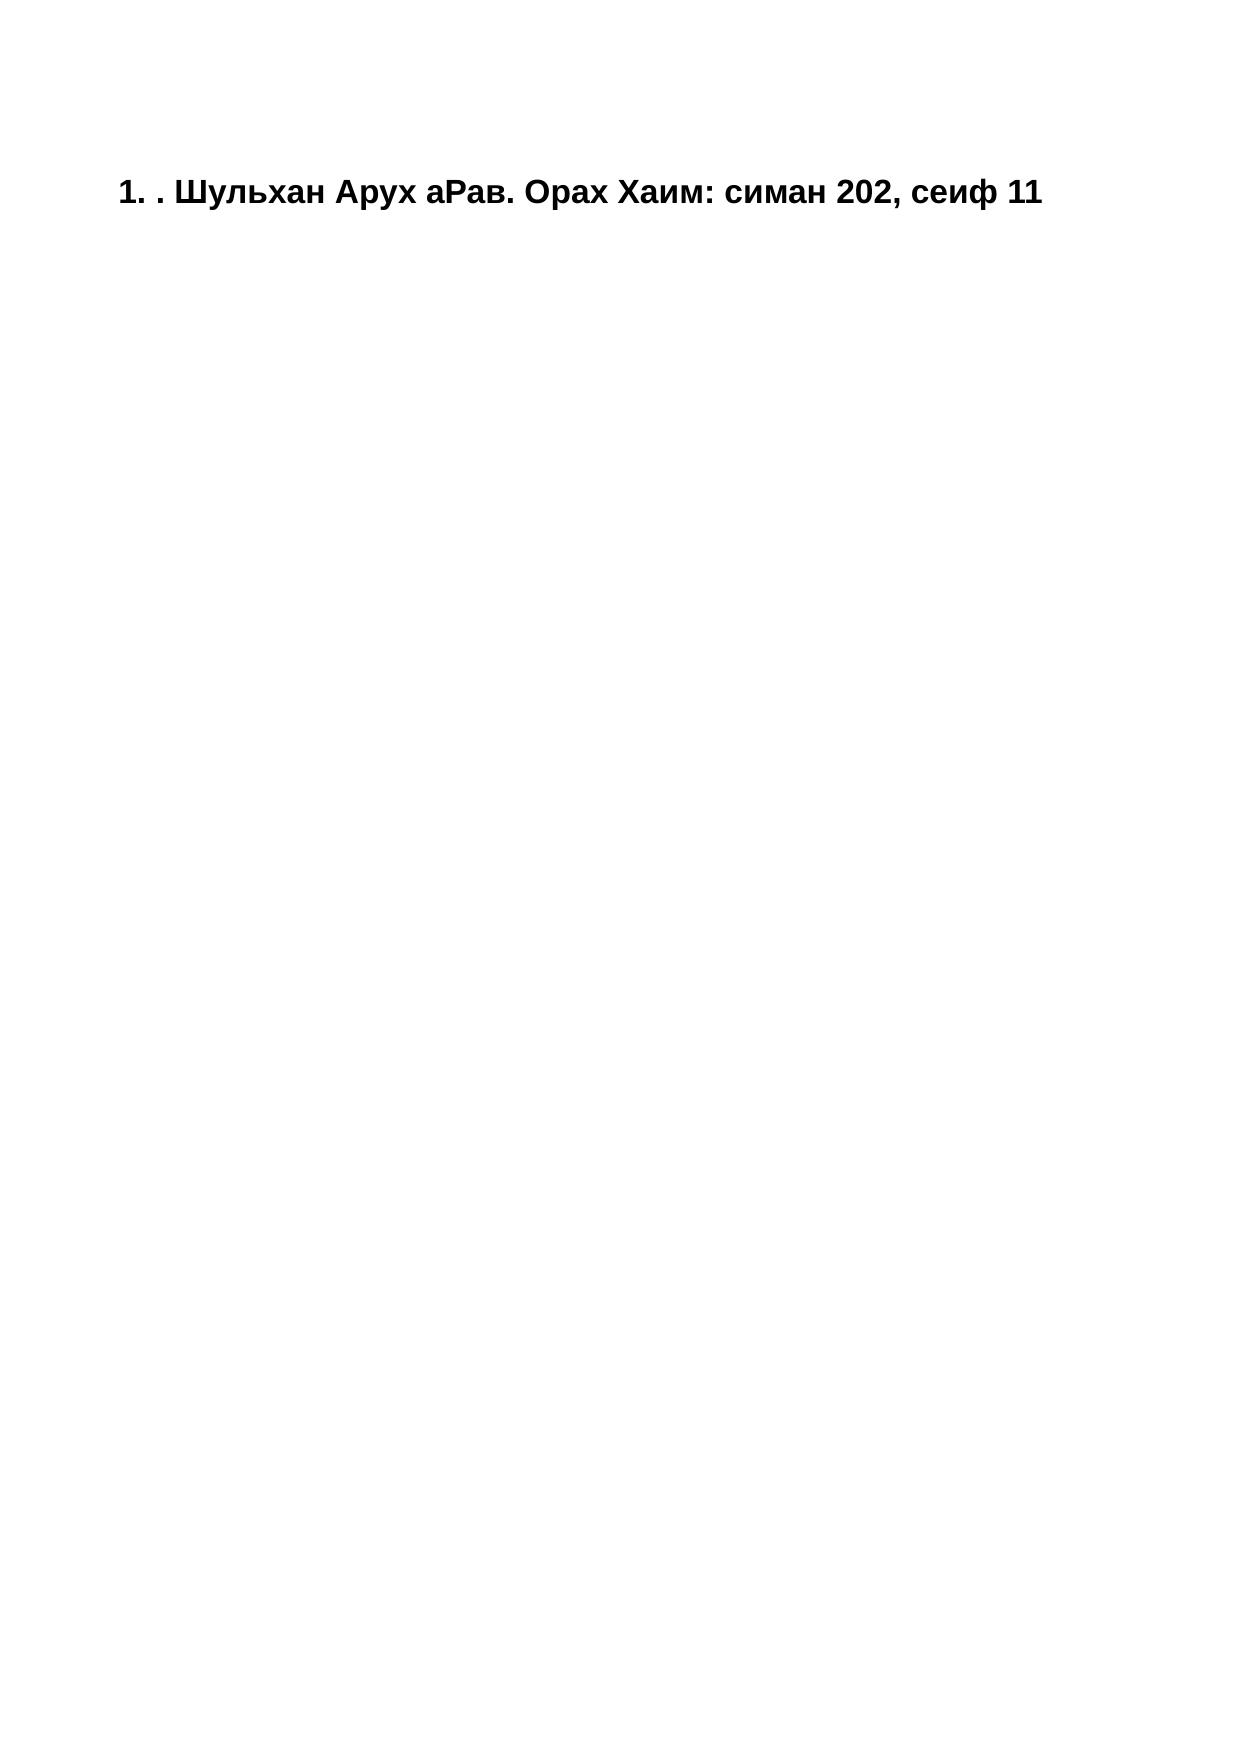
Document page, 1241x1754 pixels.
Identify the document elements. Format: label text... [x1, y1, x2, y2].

subtitle . Шульхан Арух аРав. Орах Хаим: симан 202, сеиф 11 [118, 147, 1122, 176]
